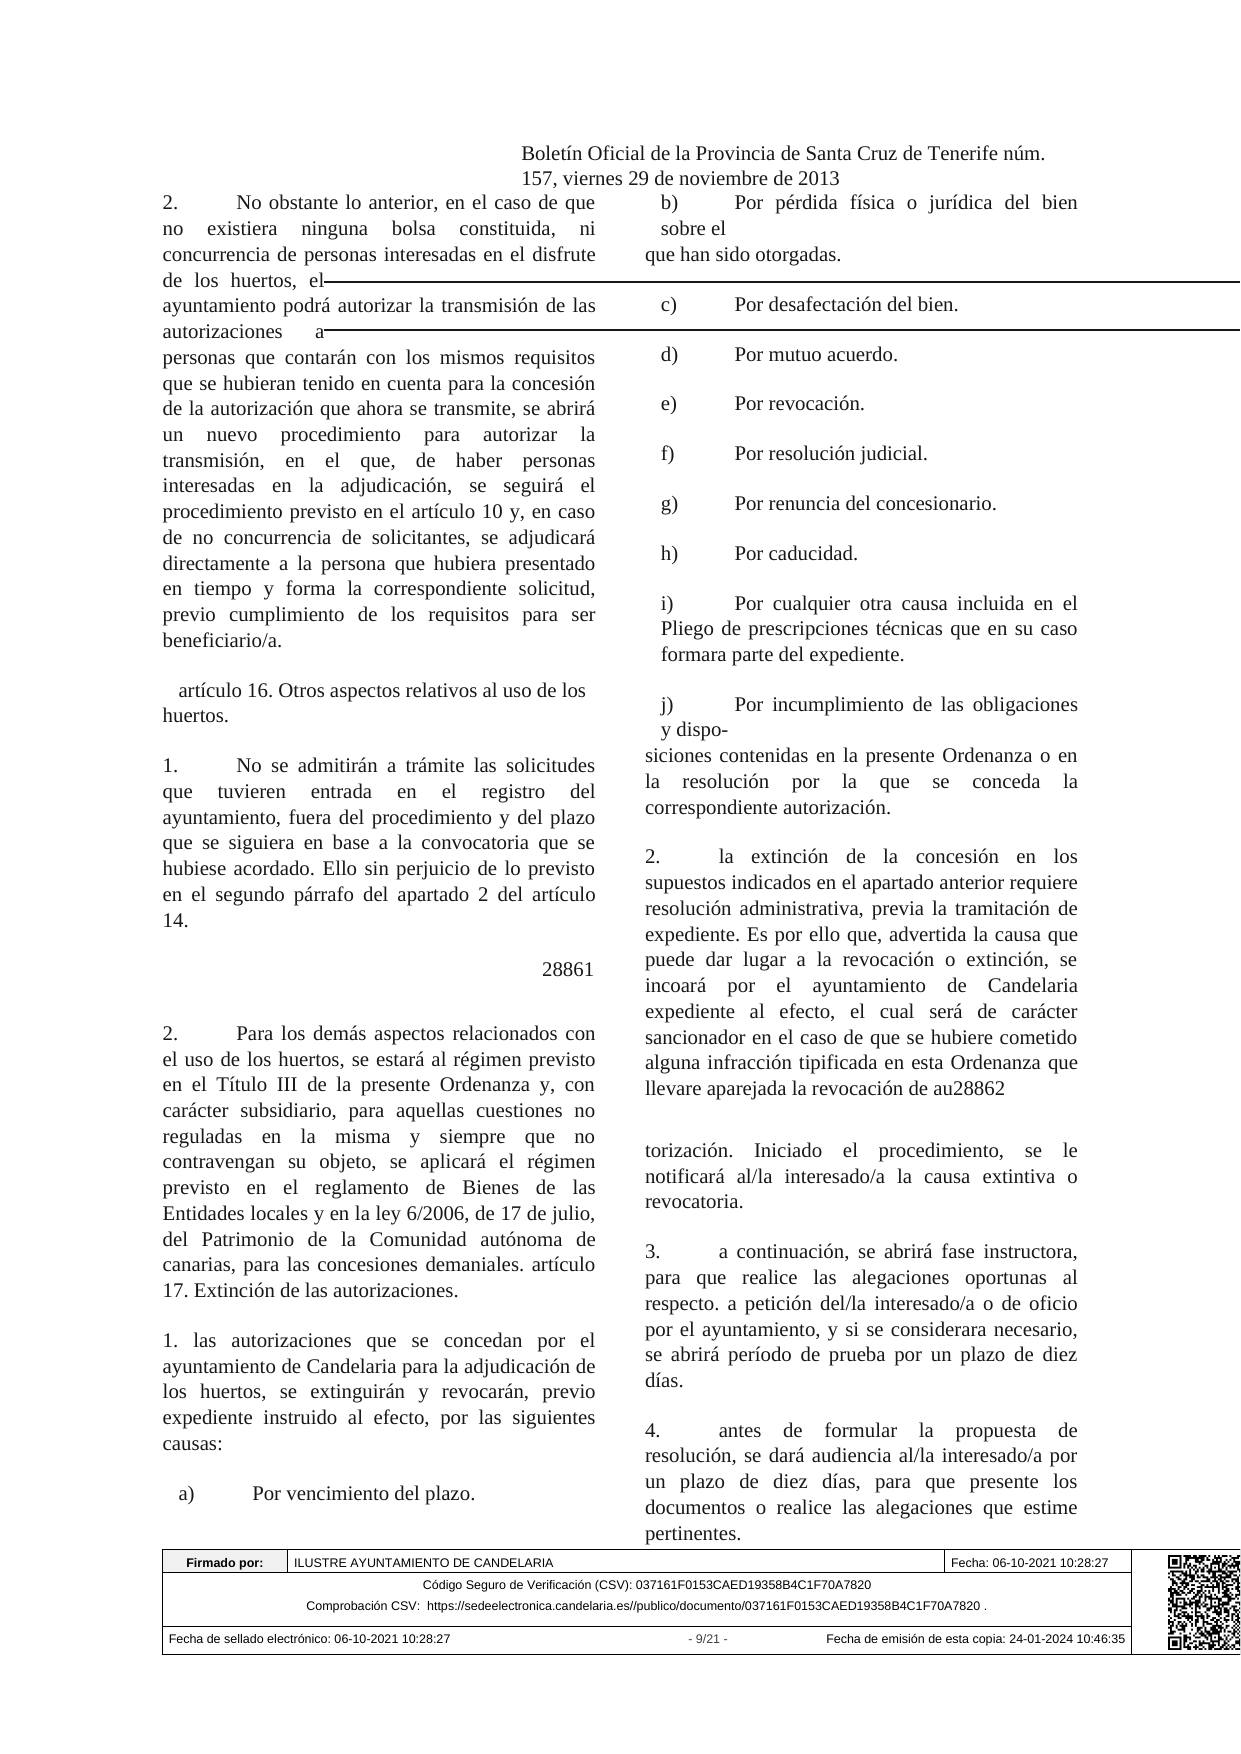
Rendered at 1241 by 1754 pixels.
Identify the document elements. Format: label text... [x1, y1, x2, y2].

list Por pérdida física o jurídica del bien sobre el [661, 190, 1078, 240]
list Por mutuo acuerdo. [661, 341, 1078, 366]
list No obstante lo anterior, en el caso de que no existiera ninguna bolsa constituida, ni concurrencia de personas interesadas en el disfrute de los huertos, el ayuntamiento podrá autorizar la transmisión de las autorizaciones a personas que contarán con los mismos requisitos que se hubieran tenido en cuenta para la concesión de la autorización que ahora se transmite, se abrirá un nuevo procedimiento para autorizar la transmisión, en el que, de haber personas interesadas en la adjudicación, se seguirá el procedimiento previsto en el artículo 10 y, en caso de no concurrencia de solicitantes, se adjudicará directamente a la persona que hubiera presentado en tiempo y forma la correspondiente solicitud, previo cumplimiento de los requisitos para ser beneficiario/a. [162, 190, 596, 652]
list Por revocación. [661, 391, 1078, 415]
text artículo 16. Otros aspectos relativos al uso de los [178, 677, 596, 702]
text huertos. [162, 703, 596, 727]
list antes de formular la propuesta de resolución, se dará audiencia al/la interesado/a por un plazo de diez días, para que presente los documentos o realice las alegaciones que estime pertinentes. [645, 1418, 1078, 1545]
list No se admitirán a trámite las solicitudes que tuvieren entrada en el registro del ayuntamiento, fuera del procedimiento y del plazo que se siguiera en base a la convocatoria que se hubiese acordado. Ello sin perjuicio de lo previsto en el segundo párrafo del apartado 2 del artículo 14. [162, 753, 596, 932]
list Por resolución judicial. [661, 441, 1078, 465]
text 28861 [162, 957, 594, 981]
list la extinción de la concesión en los supuestos indicados en el apartado anterior requiere resolución administrativa, previa la tramitación de expediente. Es por ello que, advertida la causa que puede dar lugar a la revocación o extinción, se incoará por el ayuntamiento de Candelaria expediente al efecto, el cual será de carácter sancionador en el caso de que se hubiere cometido alguna infracción tipificada en esta Ordenanza que llevare aparejada la revocación de au28862 [645, 844, 1078, 1100]
list Por vencimiento del plazo. [178, 1481, 596, 1505]
list Por caducidad. [661, 541, 1078, 565]
list Por incumplimiento de las obligaciones y dispo- [661, 692, 1078, 741]
text siciones contenidas en la presente Ordenanza o en la resolución por la que se conceda la correspondiente autorización. [645, 743, 1078, 819]
text 1. las autorizaciones que se concedan por el ayuntamiento de Candelaria para la adjudicación de los huertos, se extinguirán y revocarán, previo expediente instruido al efecto, por las siguientes causas: [162, 1328, 596, 1455]
list a continuación, se abrirá fase instructora, para que realice las alegaciones oportunas al respecto. a petición del/la interesado/a o de oficio por el ayuntamiento, y si se considerara necesario, se abrirá período de prueba por un plazo de diez días. [645, 1239, 1078, 1392]
text que han sido otorgadas. [645, 242, 1078, 266]
list Por renuncia del concesionario. [661, 491, 1078, 515]
list Por desafectación del bien. [661, 292, 1078, 316]
list Por cualquier otra causa incluida en el Pliego de prescripciones técnicas que en su caso formara parte del expediente. [661, 590, 1078, 666]
text torización. Iniciado el procedimiento, se le notificará al/la interesado/a la causa extintiva o revocatoria. [645, 1138, 1078, 1213]
list Para los demás aspectos relacionados con el uso de los huertos, se estará al régimen previsto en el Título III de la presente Ordenanza y, con carácter subsidiario, para aquellas cuestiones no reguladas en la misma y siempre que no contravengan su objeto, se aplicará el régimen previsto en el reglamento de Bienes de las Entidades locales y en la ley 6/2006, de 17 de julio, del Patrimonio de la Comunidad autónoma de canarias, para las concesiones demaniales. artículo 17. Extinción de las autorizaciones. [162, 1021, 596, 1302]
